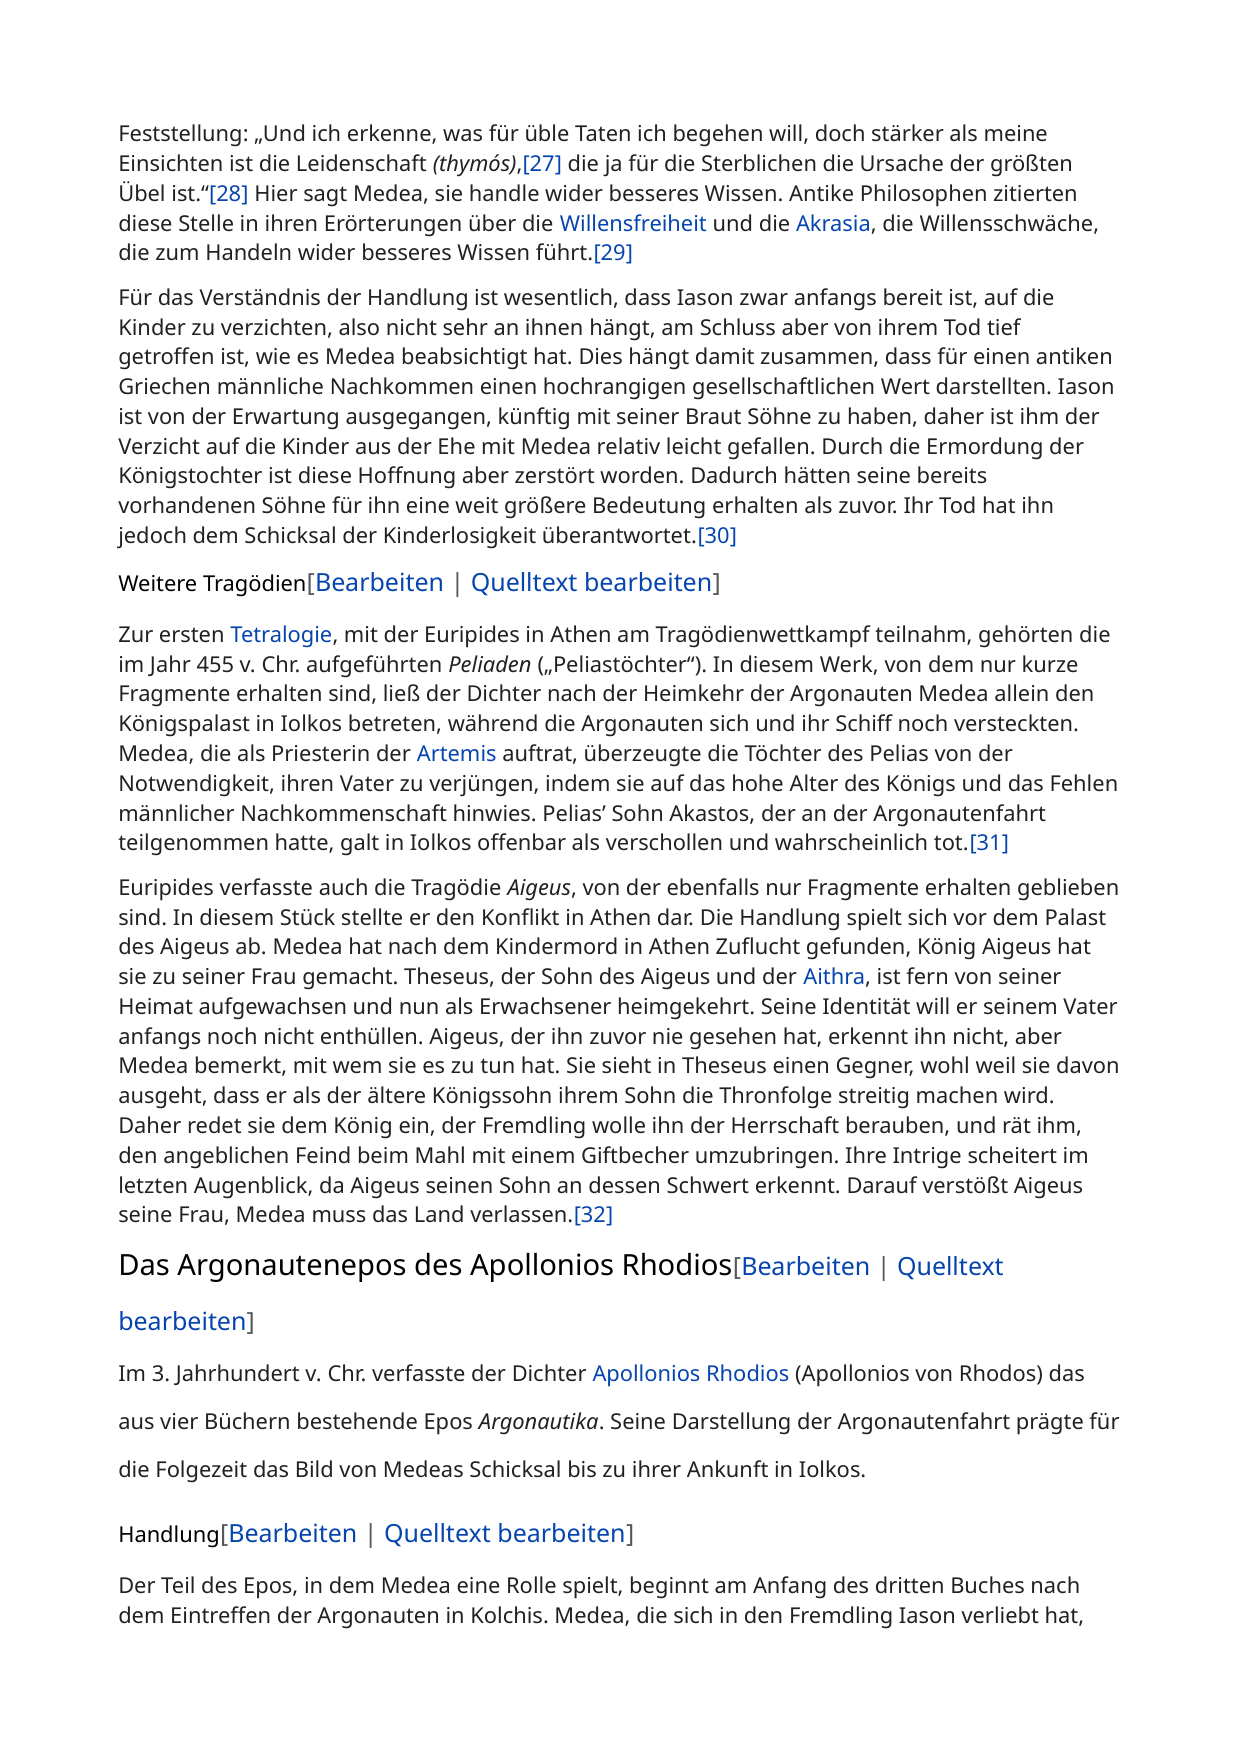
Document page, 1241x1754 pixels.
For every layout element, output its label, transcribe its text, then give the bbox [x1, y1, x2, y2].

text Euripides verfasste auch die Tragödie Aigeus, von der ebenfalls nur Fragmente erhalten geblieben sind. In diesem Stück stellte er den Konflikt in Athen dar. Die Handlung spielt sich vor dem Palast des Aigeus ab. Medea hat nach dem Kindermord in Athen Zuflucht gefunden, König Aigeus hat sie zu seiner Frau gemacht. Theseus, der Sohn des Aigeus und der Aithra, ist fern von seiner Heimat aufgewachsen und nun als Erwachsener heimgekehrt. Seine Identität will er seinem Vater anfangs noch nicht enthüllen. Aigeus, der ihn zuvor nie gesehen hat, erkennt ihn nicht, aber Medea bemerkt, mit wem sie es zu tun hat. Sie sieht in Theseus einen Gegner, wohl weil sie davon ausgeht, dass er als der ältere Königssohn ihrem Sohn die Thronfolge streitig machen wird. Daher redet sie dem König ein, der Fremdling wolle ihn der Herrschaft berauben, und rät ihm, den angeblichen Feind beim Mahl mit einem Giftbecher umzubringen. Ihre Intrige scheitert im letzten Augenblick, da Aigeus seinen Sohn an dessen Schwert erkennt. Darauf verstößt Aigeus seine Frau, Medea muss das Land verlassen.[32] [118, 872, 1122, 1229]
subtitle Das Argonautenepos des Apollonios Rhodios[Bearbeiten | Quelltext bearbeiten] [118, 1244, 1122, 1338]
text Der Teil des Epos, in dem Medea eine Rolle spielt, beginnt am Anfang des dritten Buches nach dem Eintreffen der Argonauten in Kolchis. Medea, die sich in den Fremdling Iason verliebt hat, [118, 1570, 1122, 1630]
subtitle Weitere Tragödien[Bearbeiten | Quelltext bearbeiten] [118, 564, 1122, 598]
text Feststellung: „Und ich erkenne, was für üble Taten ich begehen will, doch stärker als meine Einsichten ist die Leidenschaft (thymós),[27] die ja für die Sterblichen die Ursache der größten Übel ist.“[28] Hier sagt Medea, sie handle wider besseres Wissen. Antike Philosophen zitierten diese Stelle in ihren Erörterungen über die Willensfreiheit und die Akrasia, die Willensschwäche, die zum Handeln wider besseres Wissen führt.[29] [118, 118, 1122, 267]
text Zur ersten Tetralogie, mit der Euripides in Athen am Tragödienwettkampf teilnahm, gehörten die im Jahr 455 v. Chr. aufgeführten Peliaden („Peliastöchter“). In diesem Werk, von dem nur kurze Fragmente erhalten sind, ließ der Dichter nach der Heimkehr der Argonauten Medea allein den Königspalast in Iolkos betreten, während die Argonauten sich und ihr Schiff noch versteckten. Medea, die als Priesterin der Artemis auftrat, überzeugte die Töchter des Pelias von der Notwendigkeit, ihren Vater zu verjüngen, indem sie auf das hohe Alter des Königs und das Fehlen männlicher Nachkommenschaft hinwies. Pelias’ Sohn Akastos, der an der Argonautenfahrt teilgenommen hatte, galt in Iolkos offenbar als verschollen und wahrscheinlich tot.[31] [118, 619, 1122, 857]
text Im 3. Jahrhundert v. Chr. verfasste der Dichter Apollonios Rhodios (Apollonios von Rhodos) das aus vier Büchern bestehende Epos Argonautika. Seine Darstellung der Argonautenfahrt prägte für die Folgezeit das Bild von Medeas Schicksal bis zu ihrer Ankunft in Iolkos. [118, 1358, 1122, 1483]
text Für das Verständnis der Handlung ist wesentlich, dass Iason zwar anfangs bereit ist, auf die Kinder zu verzichten, also nicht sehr an ihnen hängt, am Schluss aber von ihrem Tod tief getroffen ist, wie es Medea beabsichtigt hat. Dies hängt damit zusammen, dass für einen antiken Griechen männliche Nachkommen einen hochrangigen gesellschaftlichen Wert darstellten. Iason ist von der Erwartung ausgegangen, künftig mit seiner Braut Söhne zu haben, daher ist ihm der Verzicht auf die Kinder aus der Ehe mit Medea relativ leicht gefallen. Durch die Ermordung der Königstochter ist diese Hoffnung aber zerstört worden. Dadurch hätten seine bereits vorhandenen Söhne für ihn eine weit größere Bedeutung erhalten als zuvor. Ihr Tod hat ihn jedoch dem Schicksal der Kinderlosigkeit überantwortet.[30] [118, 282, 1122, 550]
subtitle Handlung[Bearbeiten | Quelltext bearbeiten] [118, 1516, 1122, 1550]
